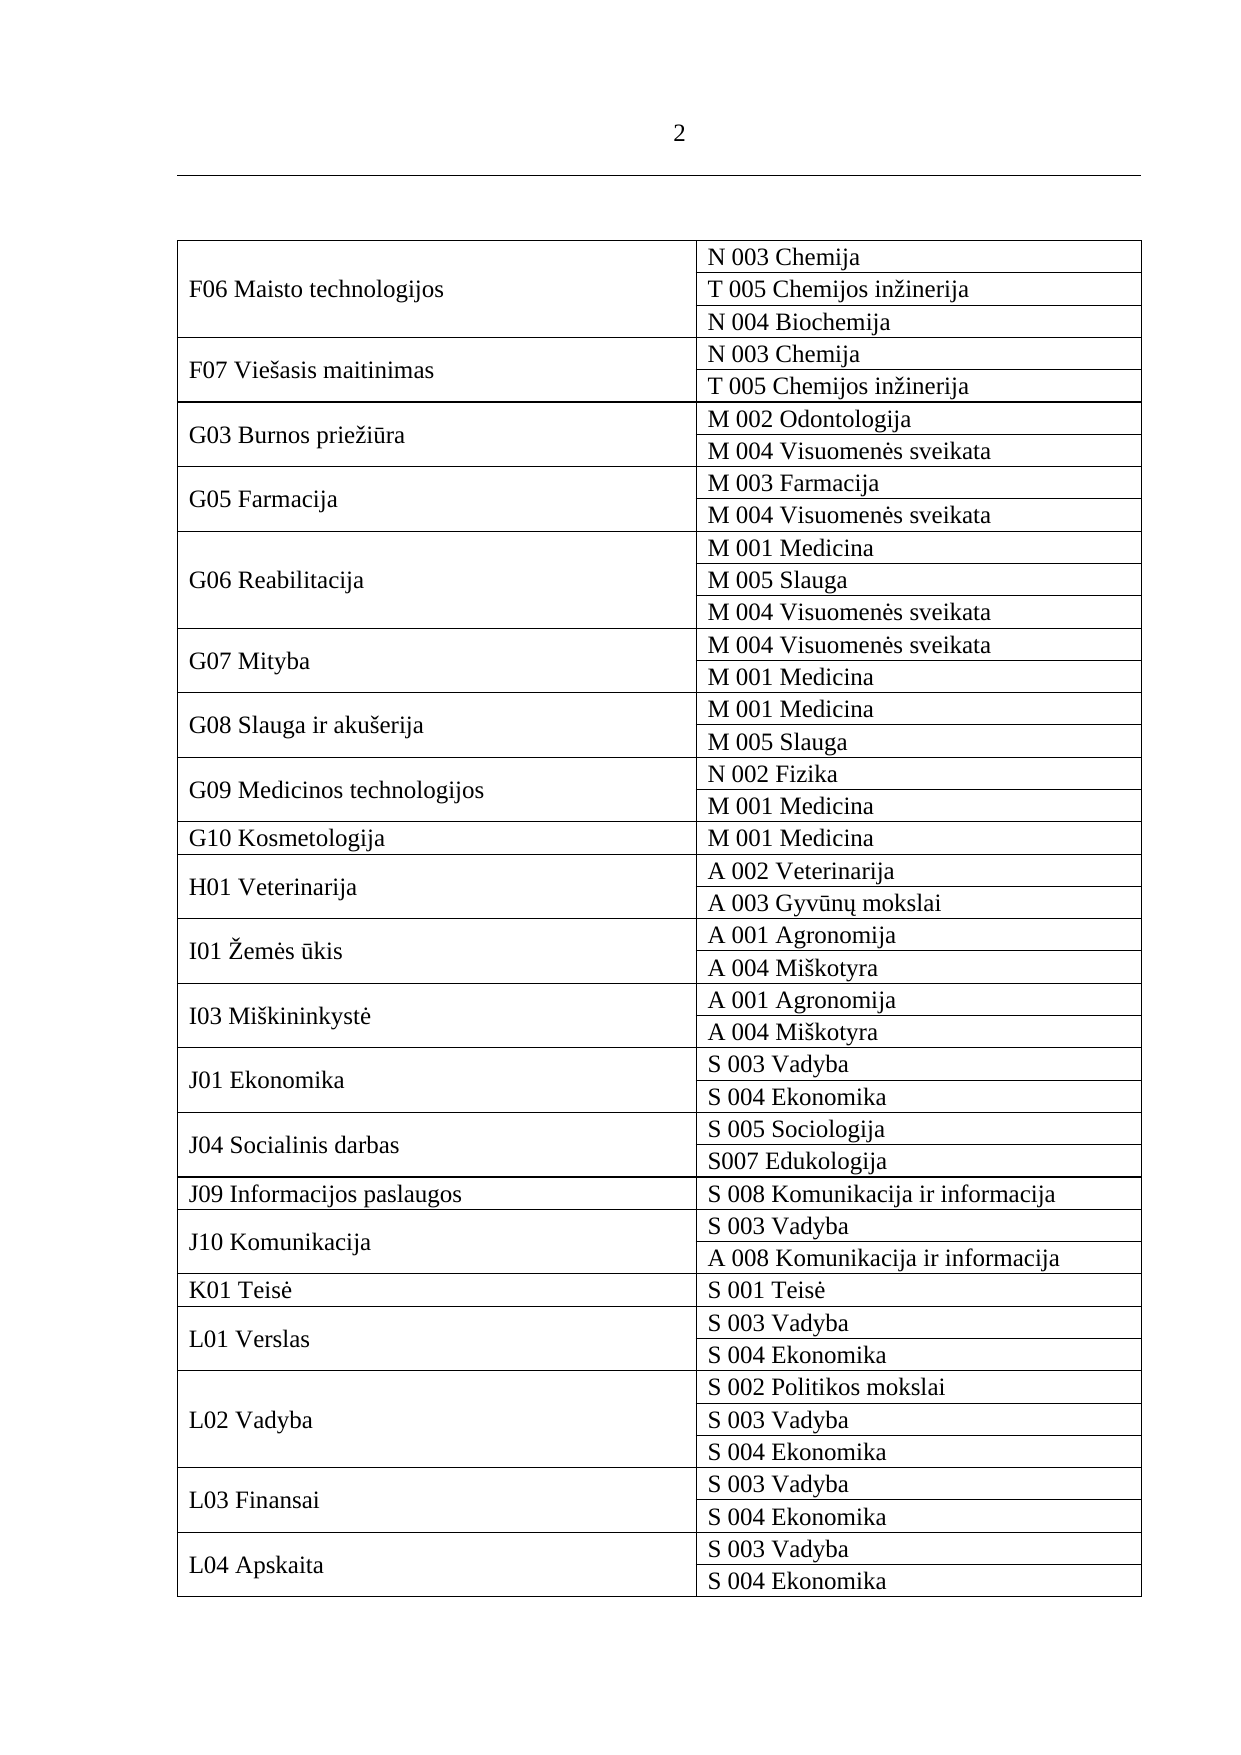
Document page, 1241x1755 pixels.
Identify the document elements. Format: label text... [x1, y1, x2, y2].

table_cell J04 Socialinis darbas [178, 1113, 696, 1176]
table_cell A 001 Agronomija [697, 919, 1141, 950]
table_cell N 003 Chemija [697, 241, 1141, 272]
table_cell S 008 Komunikacija ir informacija [697, 1178, 1141, 1209]
table_cell M 002 Odontologija [697, 403, 1141, 434]
table_cell J09 Informacijos paslaugos [178, 1178, 696, 1209]
table_cell M 005 Slauga [697, 564, 1141, 595]
table_cell H01 Veterinarija [178, 855, 696, 918]
table_cell M 004 Visuomenės sveikata [697, 596, 1141, 627]
table_cell N 004 Biochemija [697, 306, 1141, 337]
table_cell T 005 Chemijos inžinerija [697, 370, 1141, 401]
table_cell A 004 Miškotyra [697, 1016, 1141, 1047]
table_cell M 004 Visuomenės sveikata [697, 499, 1141, 531]
table_cell M 001 Medicina [697, 661, 1141, 692]
table_cell G08 Slauga ir akušerija [178, 693, 696, 757]
table_cell [177, 208, 1141, 240]
table_cell I03 Miškininkystė [178, 984, 696, 1047]
table_cell L01 Verslas [178, 1307, 696, 1370]
table_cell S 004 Ekonomika [697, 1565, 1141, 1596]
table_cell A 003 Gyvūnų mokslai [697, 887, 1141, 918]
table_cell L04 Apskaita [178, 1533, 696, 1596]
table_cell M 003 Farmacija [697, 467, 1141, 498]
table_cell N 002 Fizika [697, 758, 1141, 789]
table_cell F07 Viešasis maitinimas [178, 338, 696, 401]
table_cell I01 Žemės ūkis [178, 919, 696, 983]
table_cell S 004 Ekonomika [697, 1436, 1141, 1467]
table_cell A 004 Miškotyra [697, 951, 1141, 983]
table_cell A 001 Agronomija [697, 984, 1141, 1015]
table_cell S 004 Ekonomika [697, 1339, 1141, 1370]
table_cell L02 Vadyba [178, 1371, 696, 1467]
table_cell M 005 Slauga [697, 725, 1141, 757]
table_cell S 003 Vadyba [697, 1307, 1141, 1338]
table_cell [177, 176, 1141, 208]
table_cell S 004 Ekonomika [697, 1500, 1141, 1532]
table_cell S 003 Vadyba [697, 1404, 1141, 1435]
table_cell M 004 Visuomenės sveikata [697, 435, 1141, 466]
table_cell M 001 Medicina [697, 532, 1141, 563]
table_cell S 001 Teisė [697, 1274, 1141, 1306]
table_cell S 002 Politikos mokslai [697, 1371, 1141, 1402]
table_cell S 003 Vadyba [697, 1533, 1141, 1564]
table_cell G07 Mityba [178, 629, 696, 692]
table_cell G09 Medicinos technologijos [178, 758, 696, 821]
table_cell J10 Komunikacija [178, 1210, 696, 1273]
table_cell S 003 Vadyba [697, 1468, 1141, 1499]
table_cell K01 Teisė [178, 1274, 696, 1306]
table_cell S 003 Vadyba [697, 1048, 1141, 1079]
table_cell M 001 Medicina [697, 693, 1141, 724]
table_cell G06 Reabilitacija [178, 532, 696, 627]
table_cell G03 Burnos priežiūra [178, 403, 696, 466]
table_cell A 002 Veterinarija [697, 855, 1141, 886]
table_cell S 005 Sociologija [697, 1113, 1141, 1144]
table_cell S007 Edukologija [697, 1145, 1141, 1176]
table_cell A 008 Komunikacija ir informacija [697, 1242, 1141, 1273]
table_cell M 004 Visuomenės sveikata [697, 629, 1141, 660]
table_cell G10 Kosmetologija [178, 822, 696, 853]
table_cell M 001 Medicina [697, 790, 1141, 821]
table_cell J01 Ekonomika [178, 1048, 696, 1112]
table_cell M 001 Medicina [697, 822, 1141, 853]
table_cell G05 Farmacija [178, 467, 696, 531]
table_cell S 003 Vadyba [697, 1210, 1141, 1241]
table_cell T 005 Chemijos inžinerija [697, 273, 1141, 304]
table_cell N 003 Chemija [697, 338, 1141, 369]
table_cell F06 Maisto technologijos [178, 241, 696, 337]
table_cell S 004 Ekonomika [697, 1081, 1141, 1112]
table_cell L03 Finansai [178, 1468, 696, 1532]
